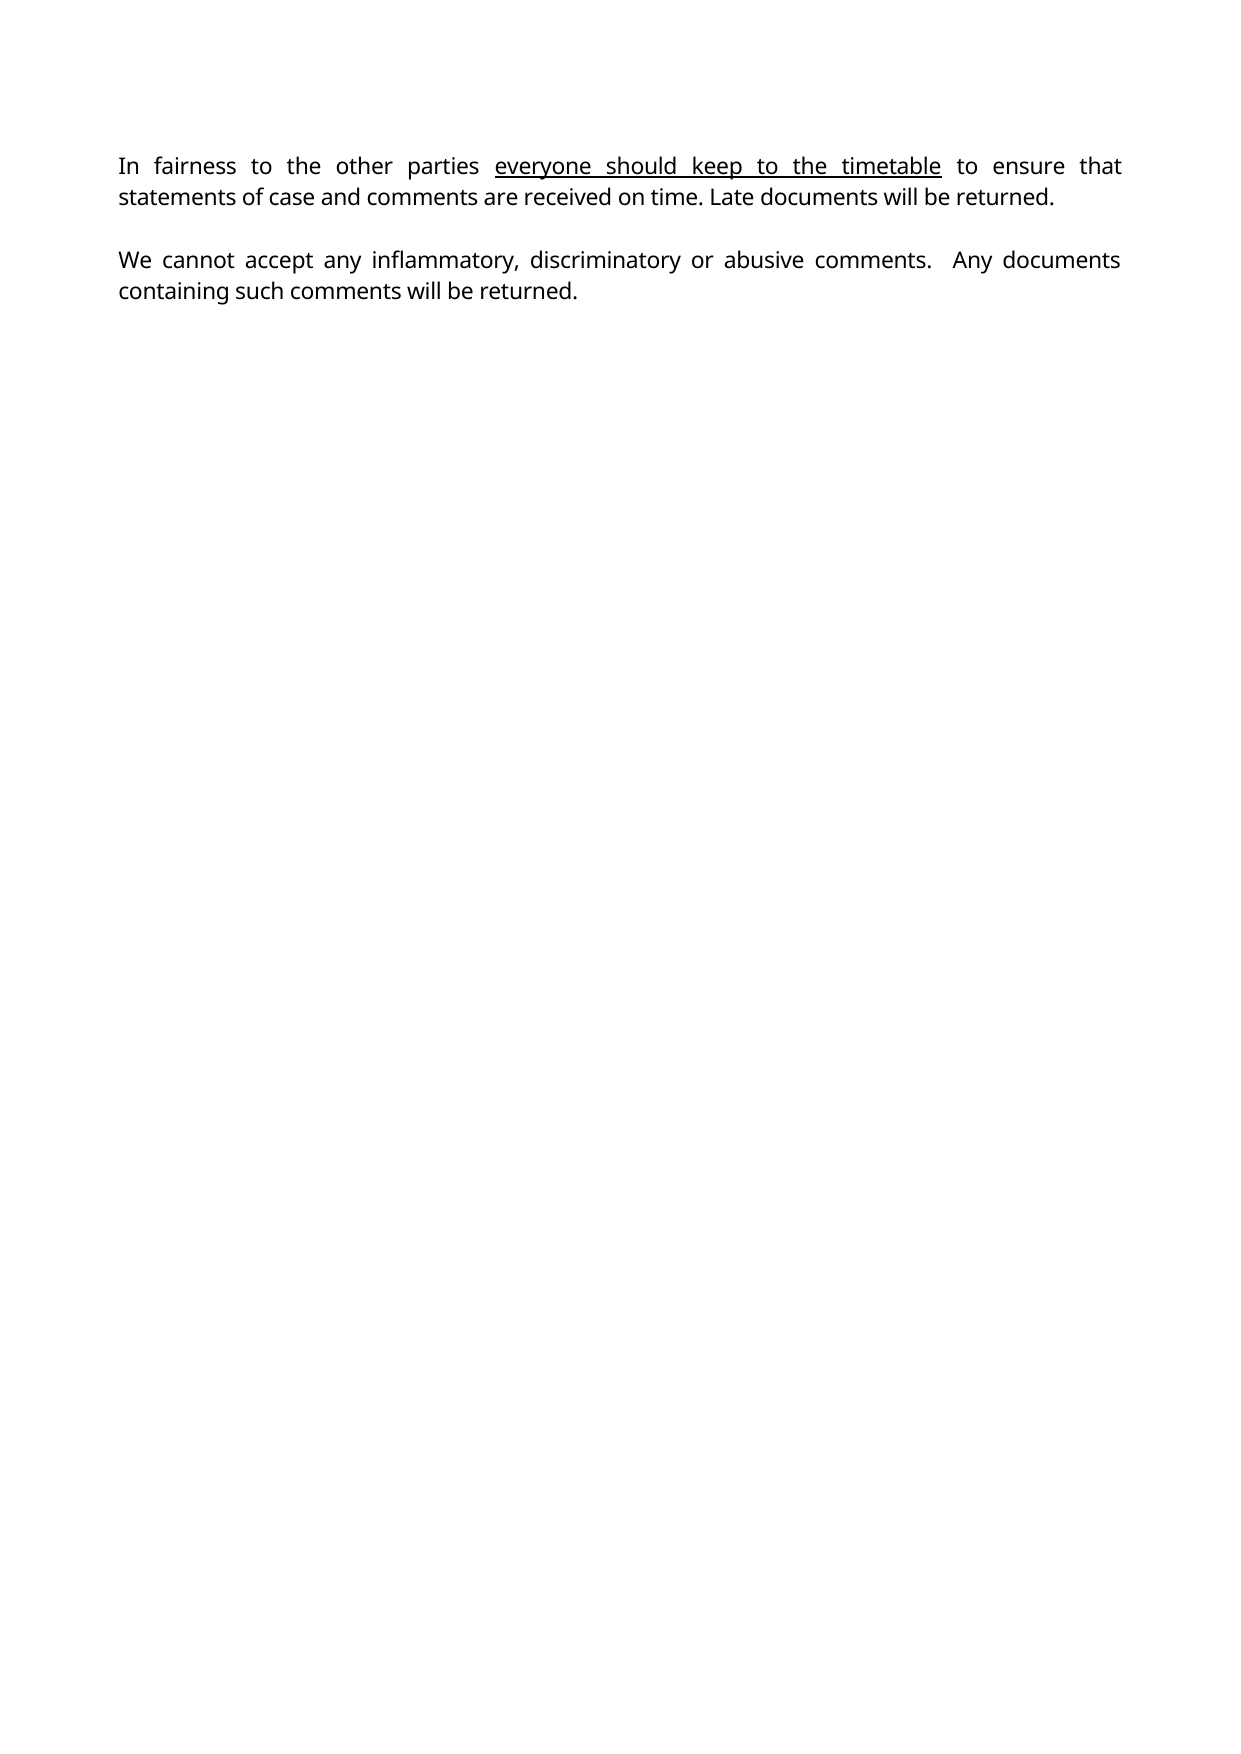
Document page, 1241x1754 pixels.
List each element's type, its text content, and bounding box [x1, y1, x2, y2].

text In fairness to the other parties everyone should keep to the timetable to ensure that statements of case and comments are received on time. Late documents will be returned. [118, 150, 1122, 212]
text We cannot accept any inflammatory, discriminatory or abusive comments. Any documents containing such comments will be returned. [118, 244, 1122, 306]
